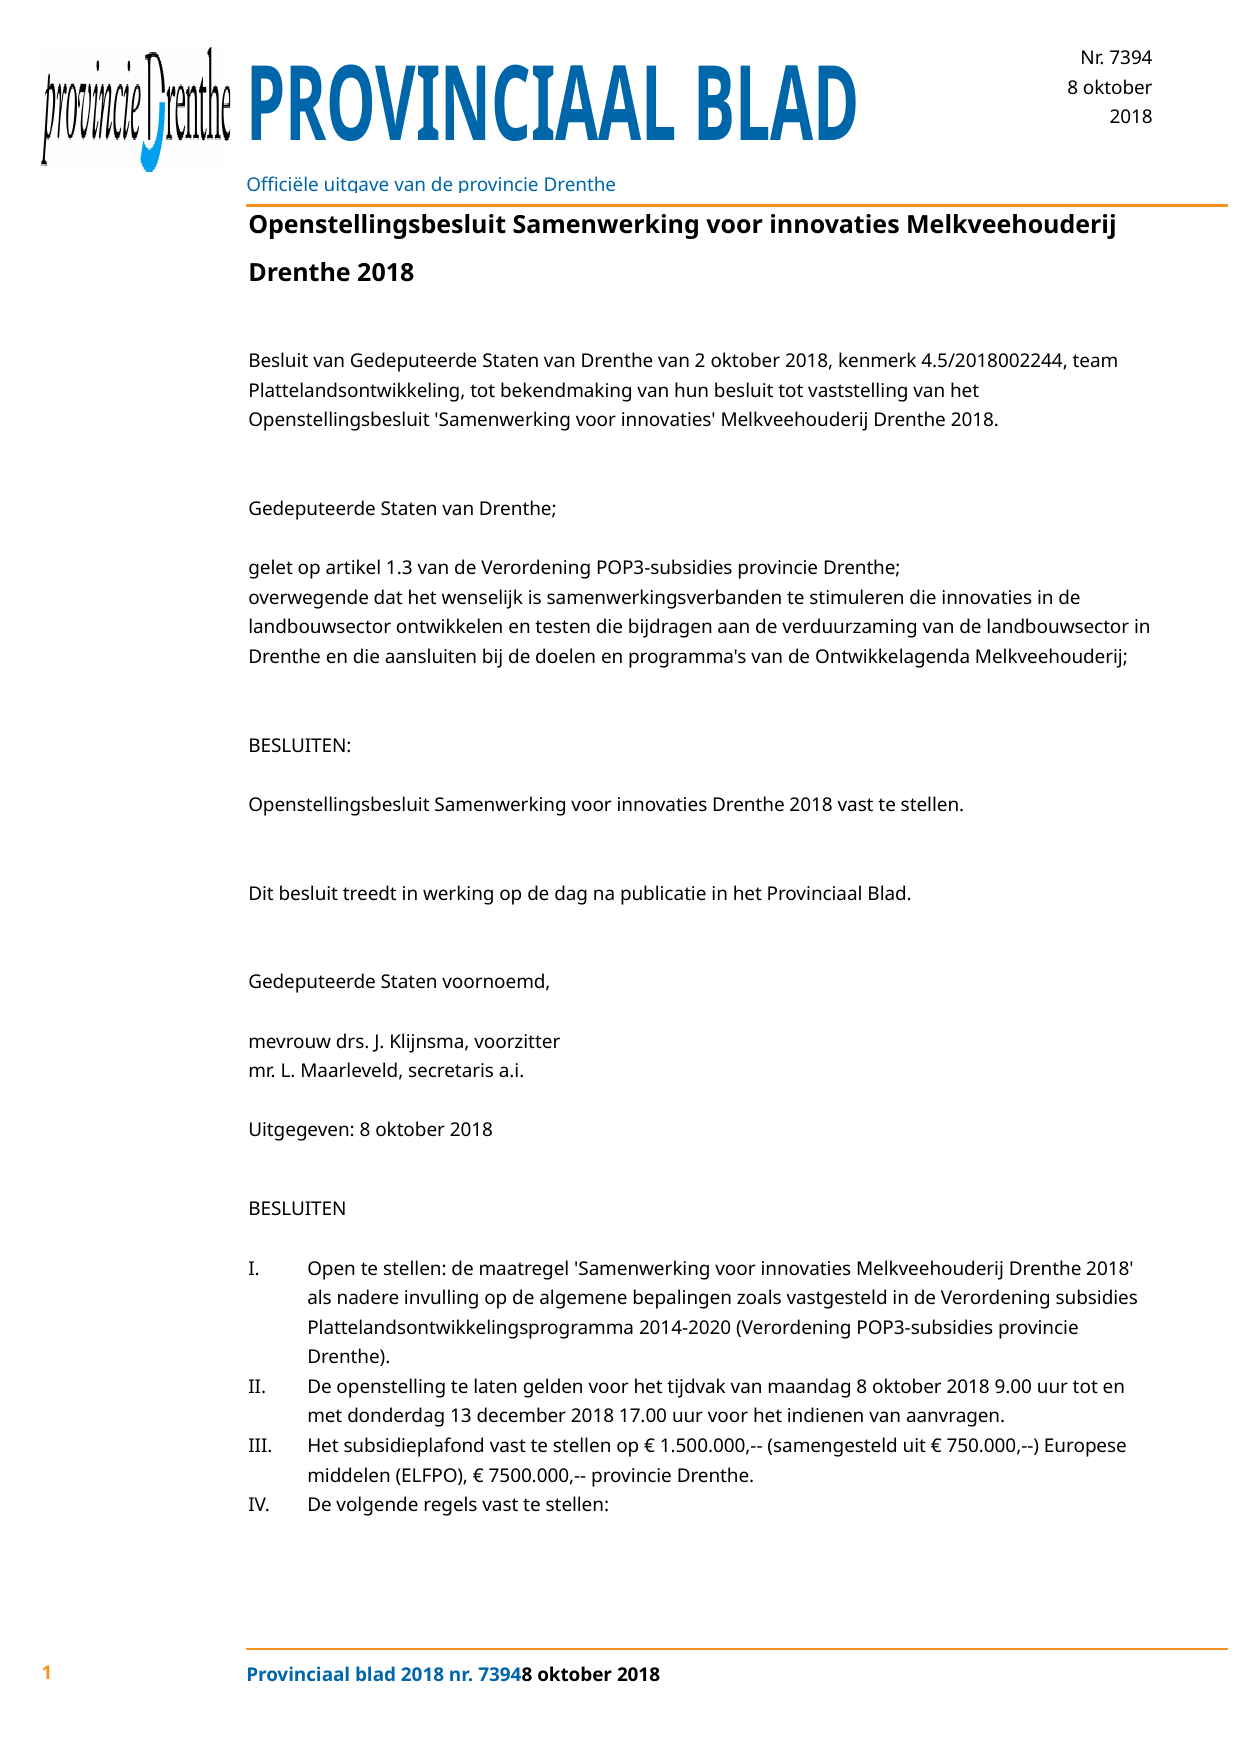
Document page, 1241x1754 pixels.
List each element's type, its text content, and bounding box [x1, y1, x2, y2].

text Besluit van Gedeputeerde Staten van Drenthe van 2 oktober 2018, kenmerk 4.5/2018002244, team Plattelandsontwikkeling, tot bekendmaking van hun besluit tot vaststelling van het Openstellingsbesluit 'Samenwerking voor innovaties' Melkveehouderij Drenthe 2018. [248, 347, 1152, 432]
text Uitgegeven: 8 oktober 2018 [248, 1117, 1152, 1142]
text mr. L. Maarleveld, secretaris a.i. [248, 1057, 1152, 1083]
text Gedeputeerde Staten van Drenthe; [248, 495, 1152, 521]
text mevrouw drs. J. Klijnsma, voorzitter [248, 1028, 1152, 1054]
list De openstelling te laten gelden voor het tijdvak van maandag 8 oktober 2018 9.00 uur tot en met donderdag 13 december 2018 17.00 uur voor het indienen van aanvragen. [248, 1373, 1152, 1428]
text Gedeputeerde Staten voornoemd, [248, 969, 1152, 994]
picture [41, 47, 231, 172]
list Open te stellen: de maatregel 'Samenwerking voor innovaties Melkveehouderij Drenthe 2018' als nadere invulling op de algemene bepalingen zoals vastgesteld in de Verordening subsidies Plattelandsontwikkelingsprogramma 2014-2020 (Verordening POP3-subsidies provincie Drenthe). [248, 1255, 1152, 1369]
text Openstellingsbesluit Samenwerking voor innovaties Melkveehouderij Drenthe 2018 [248, 207, 1152, 288]
list De volgende regels vast te stellen: [248, 1491, 1152, 1517]
text BESLUITEN [248, 1196, 1152, 1221]
list Het subsidieplafond vast te stellen op € 1.500.000,-- (samengesteld uit € 750.000,--) Europese middelen (ELFPO), € 7500.000,-- provincie Drenthe. [248, 1432, 1152, 1487]
text Dit besluit treedt in werking op de dag na publicatie in het Provinciaal Blad. [248, 880, 1152, 906]
text gelet op artikel 1.3 van de Verordening POP3-subsidies provincie Drenthe; [248, 554, 1152, 580]
text Openstellingsbesluit Samenwerking voor innovaties Drenthe 2018 vast te stellen. [248, 791, 1152, 817]
text BESLUITEN: [248, 732, 1152, 758]
text overwegende dat het wenselijk is samenwerkingsverbanden te stimuleren die innovaties in de landbouwsector ontwikkelen en testen die bijdragen aan de verduurzaming van de landbouwsector in Drenthe en die aansluiten bij de doelen en programma's van de Ontwikkelagenda Melkveehouderij; [248, 584, 1152, 669]
